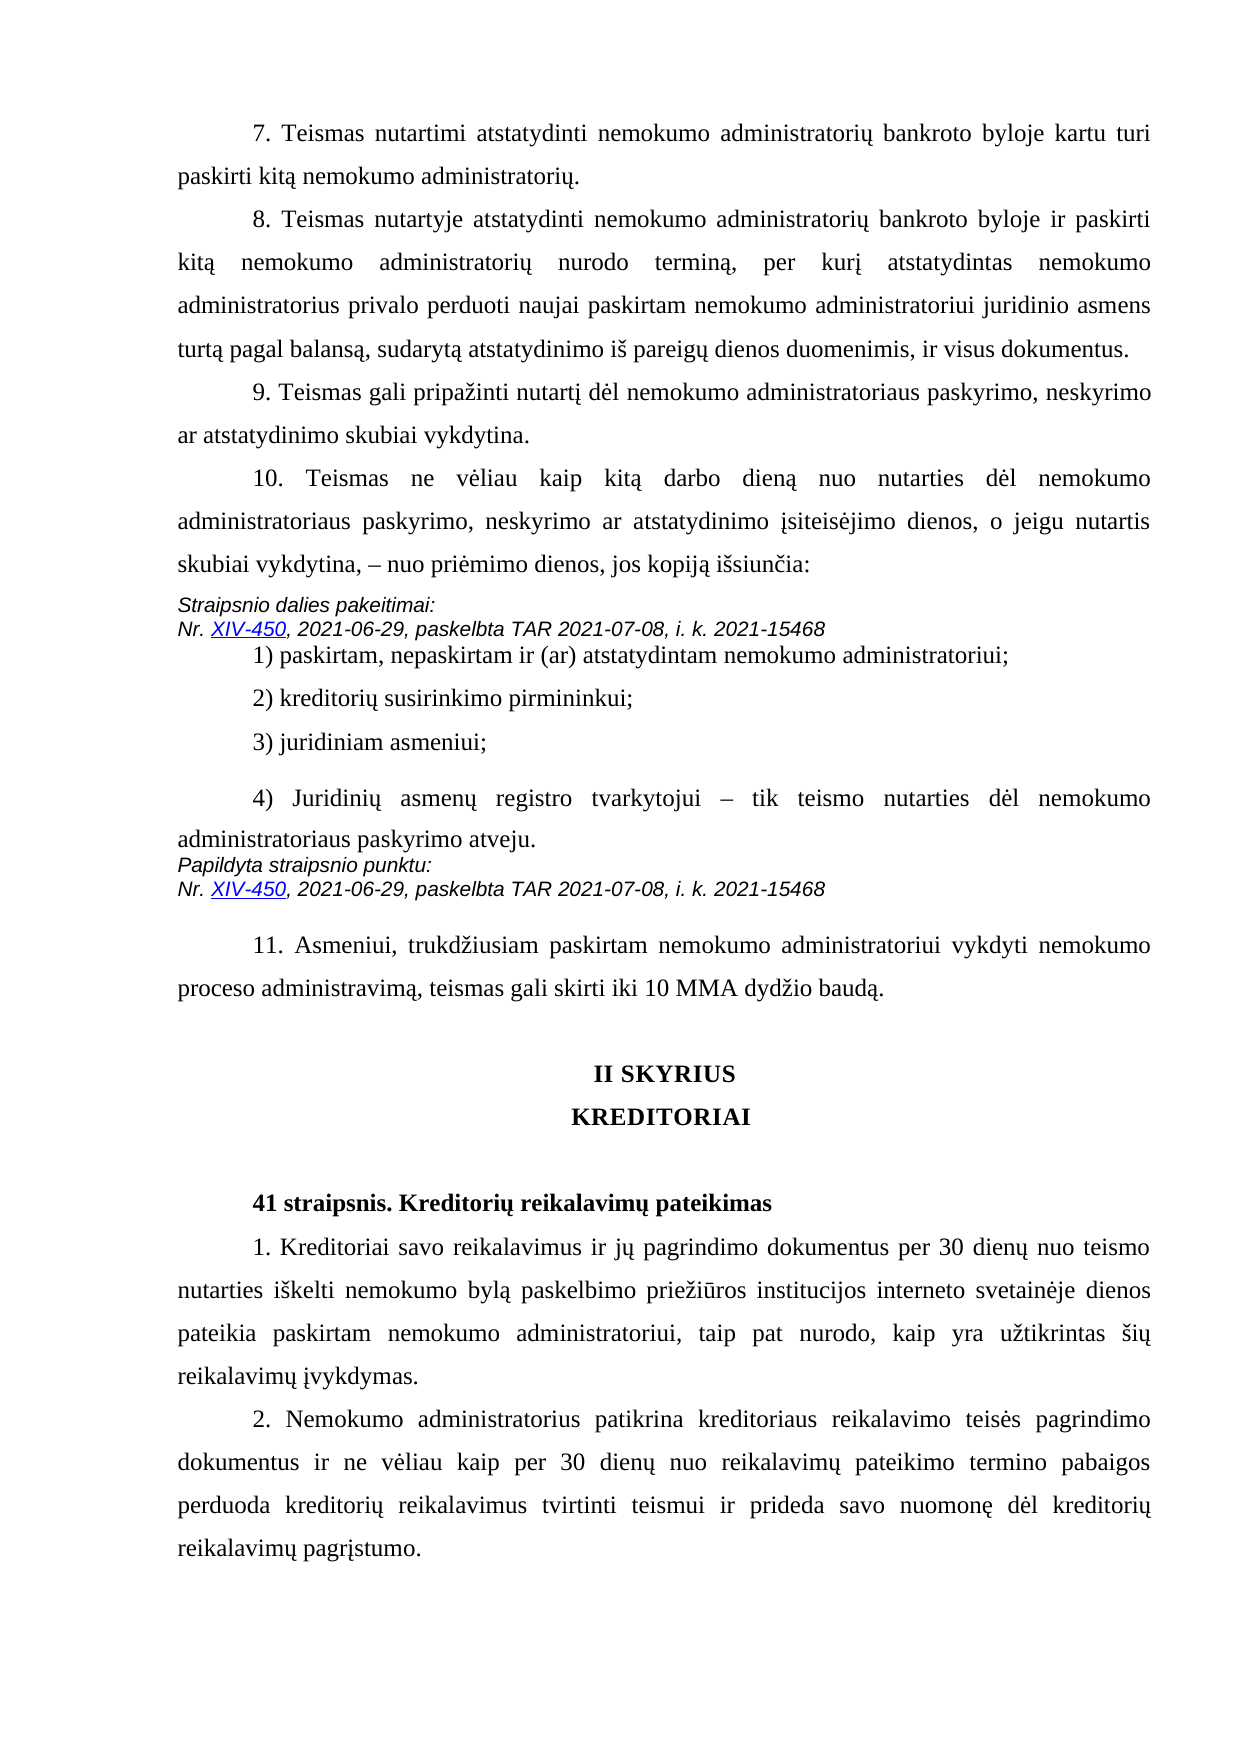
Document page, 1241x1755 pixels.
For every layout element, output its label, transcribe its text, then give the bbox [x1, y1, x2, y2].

text Nr. XIV-450, 2021-06-29, paskelbta TAR 2021-07-08, i. k. 2021-15468 [177, 616, 1152, 640]
text 3) juridiniam asmeniui; [177, 727, 1152, 755]
text 11. Asmeniui, trukdžiusiam paskirtam nemokumo administratoriui vykdyti nemokumo proceso administravimą, teismas gali skirti iki 10 MMA dydžio baudą. [177, 930, 1152, 1002]
text Papildyta straipsnio punktu: [177, 853, 1152, 877]
text 10. Teismas ne vėliau kaip kitą darbo dieną nuo nutarties dėl nemokumo administratoriaus paskyrimo, neskyrimo ar atstatydinimo įsiteisėjimo dienos, o jeigu nutartis skubiai vykdytina, – nuo priėmimo dienos, jos kopiją išsiunčia: [177, 463, 1152, 578]
text 1. Kreditoriai savo reikalavimus ir jų pagrindimo dokumentus per 30 dienų nuo teismo nutarties iškelti nemokumo bylą paskelbimo priežiūros institucijos interneto svetainėje dienos pateikia paskirtam nemokumo administratoriui, taip pat nurodo, kaip yra užtikrintas šių reikalavimų įvykdymas. [177, 1232, 1152, 1390]
text Nr. XIV-450, 2021-06-29, paskelbta TAR 2021-07-08, i. k. 2021-15468 [177, 877, 1152, 901]
text 2) kreditorių susirinkimo pirmininkui; [177, 683, 1152, 712]
text 1) paskirtam, nepaskirtam ir (ar) atstatydintam nemokumo administratoriui; [177, 640, 1152, 669]
text KREDITORIAI [177, 1102, 1152, 1131]
text 8. Teismas nutartyje atstatydinti nemokumo administratorių bankroto byloje ir paskirti kitą nemokumo administratorių nurodo terminą, per kurį atstatydintas nemokumo administratorius privalo perduoti naujai paskirtam nemokumo administratoriui juridinio asmens turtą pagal balansą, sudarytą atstatydinimo iš pareigų dienos duomenimis, ir visus dokumentus. [177, 204, 1152, 362]
text 7. Teismas nutartimi atstatydinti nemokumo administratorių bankroto byloje kartu turi paskirti kitą nemokumo administratorių. [177, 118, 1152, 190]
text 4) Juridinių asmenų registro tvarkytojui – tik teismo nutarties dėl nemokumo administratoriaus paskyrimo atveju. [177, 770, 1152, 853]
text II SKYRIUS [177, 1059, 1152, 1088]
text 9. Teismas gali pripažinti nutartį dėl nemokumo administratoriaus paskyrimo, neskyrimo ar atstatydinimo skubiai vykdytina. [177, 377, 1152, 449]
text 41 straipsnis. Kreditorių reikalavimų pateikimas [177, 1188, 1152, 1217]
text Straipsnio dalies pakeitimai: [177, 592, 1152, 616]
text 2. Nemokumo administratorius patikrina kreditoriaus reikalavimo teisės pagrindimo dokumentus ir ne vėliau kaip per 30 dienų nuo reikalavimų pateikimo termino pabaigos perduoda kreditorių reikalavimus tvirtinti teismui ir prideda savo nuomonę dėl kreditorių reikalavimų pagrįstumo. [177, 1404, 1152, 1562]
